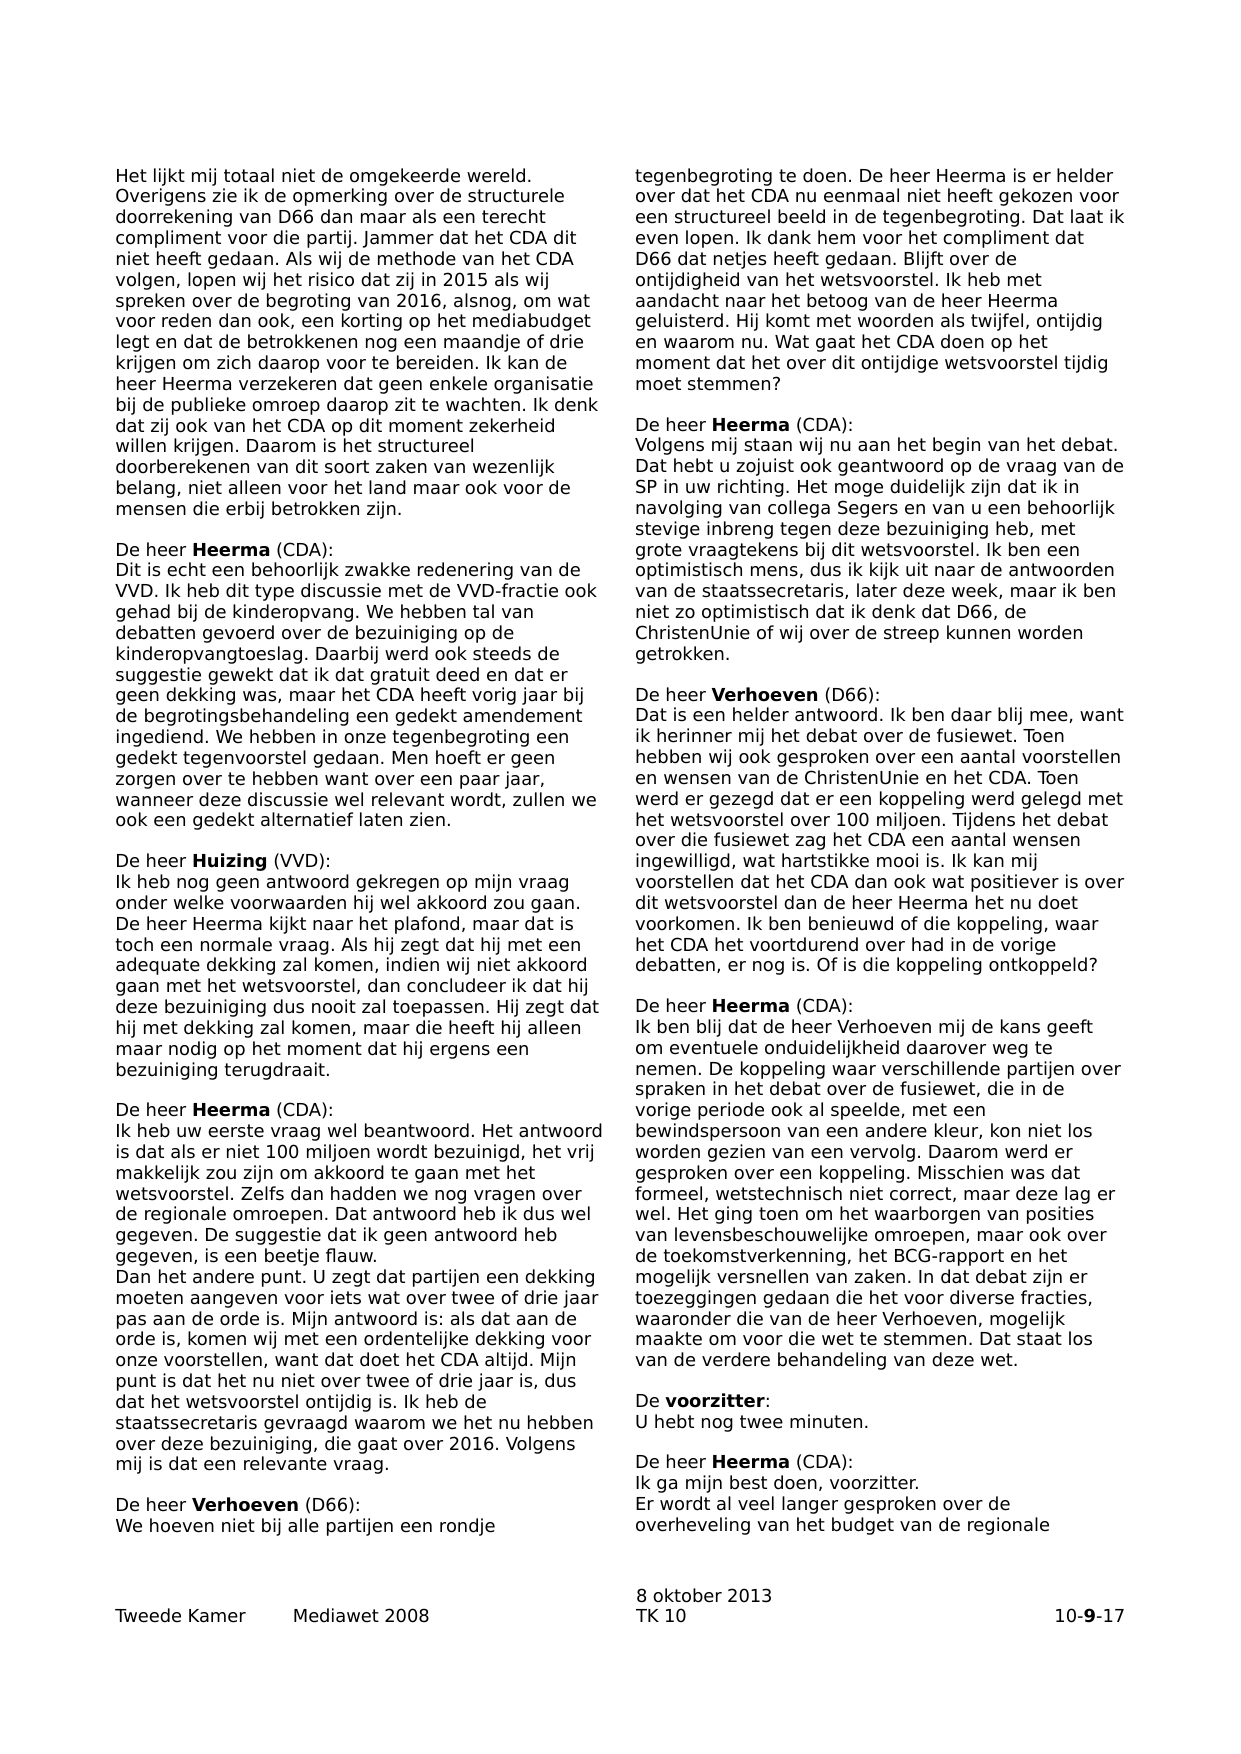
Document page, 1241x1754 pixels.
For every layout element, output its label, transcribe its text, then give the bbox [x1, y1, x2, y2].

text Dit is echt een behoorlijk zwakke redenering van de VVD. Ik heb dit type discussie met de VVD-fractie ook gehad bij de kinderopvang. We hebben tal van debatten gevoerd over de bezuiniging op de kinderopvangtoeslag. Daarbij werd ook steeds de suggestie gewekt dat ik dat gratuit deed en dat er geen dekking was, maar het CDA heeft vorig jaar bij de begrotingsbehandeling een gedekt amendement ingediend. We hebben in onze tegenbegroting een gedekt tegenvoorstel gedaan. Men hoeft er geen zorgen over te hebben want over een paar jaar, wanneer deze discussie wel relevant wordt, zullen we ook een gedekt alternatief laten zien. [115, 560, 605, 831]
text De heer Heerma (CDA): [635, 1452, 1125, 1473]
text De heer Heerma (CDA): [635, 414, 1125, 435]
text We hoeven niet bij alle partijen een rondje [115, 1516, 605, 1537]
text tegenbegroting te doen. De heer Heerma is er helder over dat het CDA nu eenmaal niet heeft gekozen voor een structureel beeld in de tegenbegroting. Dat laat ik even lopen. Ik dank hem voor het compliment dat D66 dat netjes heeft gedaan. Blijft over de ontijdigheid van het wetsvoorstel. Ik heb met aandacht naar het betoog van de heer Heerma geluisterd. Hij komt met woorden als twijfel, ontijdig en waarom nu. Wat gaat het CDA doen op het moment dat het over dit ontijdige wetsvoorstel tijdig moet stemmen? [635, 165, 1125, 394]
text Ik heb nog geen antwoord gekregen op mijn vraag onder welke voorwaarden hij wel akkoord zou gaan. De heer Heerma kijkt naar het plafond, maar dat is toch een normale vraag. Als hij zegt dat hij met een adequate dekking zal komen, indien wij niet akkoord gaan met het wetsvoorstel, dan concludeer ik dat hij deze bezuiniging dus nooit zal toepassen. Hij zegt dat hij met dekking zal komen, maar die heeft hij alleen maar nodig op het moment dat hij ergens een bezuiniging terugdraait. [115, 872, 605, 1080]
text De heer Huizing (VVD): [115, 851, 605, 872]
text De heer Heerma (CDA): [635, 996, 1125, 1017]
text De heer Verhoeven (D66): [115, 1495, 605, 1516]
text Ik heb uw eerste vraag wel beantwoord. Het antwoord is dat als er niet 100 miljoen wordt bezuinigd, het vrij makkelijk zou zijn om akkoord te gaan met het wetsvoorstel. Zelfs dan hadden we nog vragen over de regionale omroepen. Dat antwoord heb ik dus wel gegeven. De suggestie dat ik geen antwoord heb gegeven, is een beetje flauw. [115, 1121, 605, 1267]
text Volgens mij staan wij nu aan het begin van het debat. Dat hebt u zojuist ook geantwoord op de vraag van de SP in uw richting. Het moge duidelijk zijn dat ik in navolging van collega Segers en van u een behoorlijk stevige inbreng tegen deze bezuiniging heb, met grote vraagtekens bij dit wetsvoorstel. Ik ben een optimistisch mens, dus ik kijk uit naar de antwoorden van de staatssecretaris, later deze week, maar ik ben niet zo optimistisch dat ik denk dat D66, de ChristenUnie of wij over de streep kunnen worden getrokken. [635, 435, 1125, 664]
text Er wordt al veel langer gesproken over de overheveling van het budget van de regionale [635, 1494, 1125, 1536]
text Ik ben blij dat de heer Verhoeven mij de kans geeft om eventuele onduidelijkheid daarover weg te nemen. De koppeling waar verschillende partijen over spraken in het debat over de fusiewet, die in de vorige periode ook al speelde, met een bewindspersoon van een andere kleur, kon niet los worden gezien van een vervolg. Daarom werd er gesproken over een koppeling. Misschien was dat formeel, wetstechnisch niet correct, maar deze lag er wel. Het ging toen om het waarborgen van posities van levensbeschouwelijke omroepen, maar ook over de toekomstverkenning, het BCG-rapport en het mogelijk versnellen van zaken. In dat debat zijn er toezeggingen gedaan die het voor diverse fracties, waaronder die van de heer Verhoeven, mogelijk maakte om voor die wet te stemmen. Dat staat los van de verdere behandeling van deze wet. [635, 1017, 1125, 1371]
text De heer Heerma (CDA): [115, 539, 605, 560]
text Dan het andere punt. U zegt dat partijen een dekking moeten aangeven voor iets wat over twee of drie jaar pas aan de orde is. Mijn antwoord is: als dat aan de orde is, komen wij met een ordentelijke dekking voor onze voorstellen, want dat doet het CDA altijd. Mijn punt is dat het nu niet over twee of drie jaar is, dus dat het wetsvoorstel ontijdig is. Ik heb de staatssecretaris gevraagd waarom we het nu hebben over deze bezuiniging, die gaat over 2016. Volgens mij is dat een relevante vraag. [115, 1267, 605, 1475]
text De heer Verhoeven (D66): [635, 684, 1125, 705]
text De heer Heerma (CDA): [115, 1100, 605, 1121]
text U hebt nog twee minuten. [635, 1412, 1125, 1432]
text Dat is een helder antwoord. Ik ben daar blij mee, want ik herinner mij het debat over de fusiewet. Toen hebben wij ook gesproken over een aantal voorstellen en wensen van de ChristenUnie en het CDA. Toen werd er gezegd dat er een koppeling werd gelegd met het wetsvoorstel over 100 miljoen. Tijdens het debat over die fusiewet zag het CDA een aantal wensen ingewilligd, wat hartstikke mooi is. Ik kan mij voorstellen dat het CDA dan ook wat positiever is over dit wetsvoorstel dan de heer Heerma het nu doet voorkomen. Ik ben benieuwd of die koppeling, waar het CDA het voortdurend over had in de vorige debatten, er nog is. Of is die koppeling ontkoppeld? [635, 705, 1125, 976]
text De voorzitter: [635, 1391, 1125, 1412]
text Het lijkt mij totaal niet de omgekeerde wereld. Overigens zie ik de opmerking over de structurele doorrekening van D66 dan maar als een terecht compliment voor die partij. Jammer dat het CDA dit niet heeft gedaan. Als wij de methode van het CDA volgen, lopen wij het risico dat zij in 2015 als wij spreken over de begroting van 2016, alsnog, om wat voor reden dan ook, een korting op het mediabudget legt en dat de betrokkenen nog een maandje of drie krijgen om zich daarop voor te bereiden. Ik kan de heer Heerma verzekeren dat geen enkele organisatie bij de publieke omroep daarop zit te wachten. Ik denk dat zij ook van het CDA op dit moment zekerheid willen krijgen. Daarom is het structureel doorberekenen van dit soort zaken van wezenlijk belang, niet alleen voor het land maar ook voor de mensen die erbij betrokken zijn. [115, 165, 605, 519]
text Ik ga mijn best doen, voorzitter. [635, 1473, 1125, 1494]
